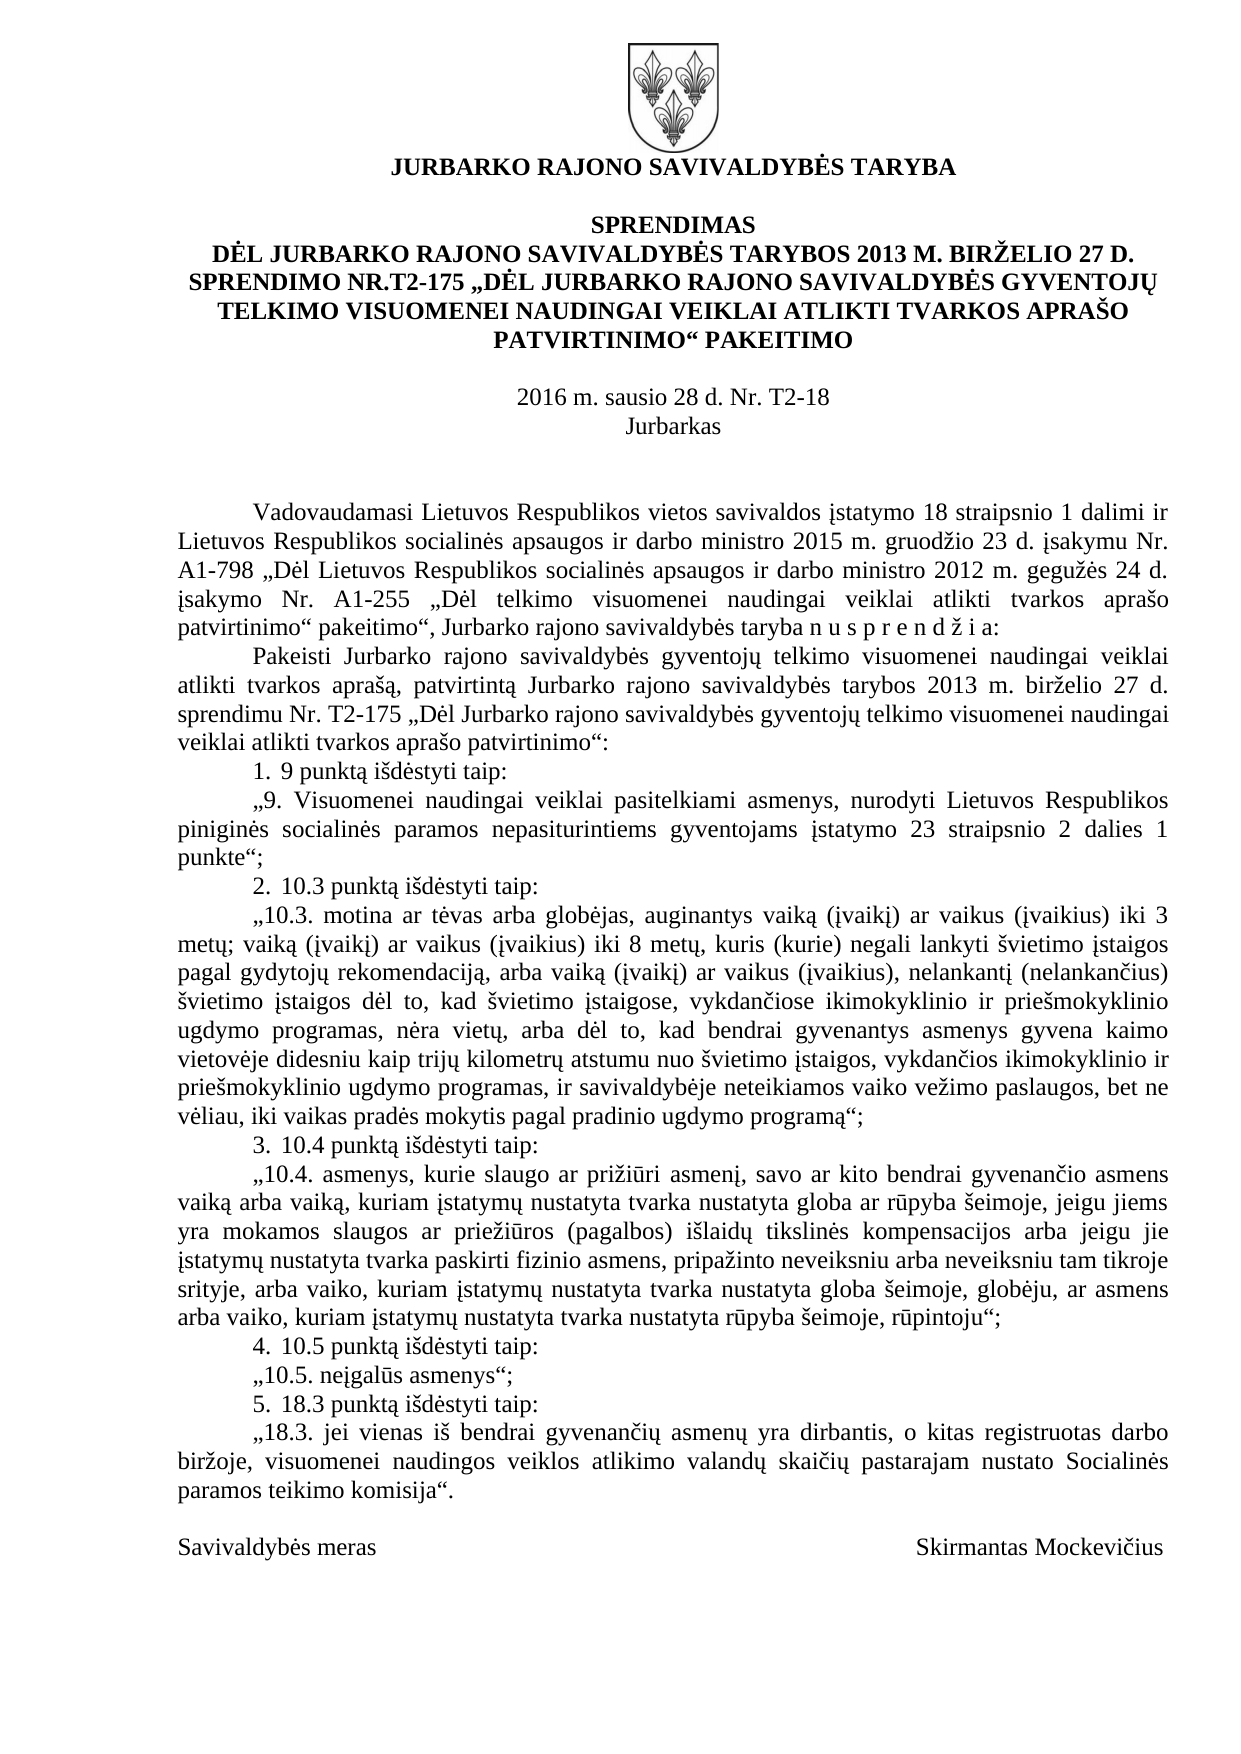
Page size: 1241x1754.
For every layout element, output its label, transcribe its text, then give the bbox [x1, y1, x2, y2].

text „10.5. neįgalūs asmenys“; [177, 1360, 1169, 1389]
text 5. 18.3 punktą išdėstyti taip: [177, 1389, 1169, 1417]
text 1. 9 punktą išdėstyti taip: [177, 756, 1169, 785]
text „18.3. jei vienas iš bendrai gyvenančių asmenų yra dirbantis, o kitas registruotas darbo biržoje, visuomenei naudingos veiklos atlikimo valandų skaičių pastarajam nustato Socialinės paramos teikimo komisija“. [177, 1417, 1169, 1504]
text SPRENDIMAS [177, 210, 1169, 239]
text Vadovaudamasi Lietuvos Respublikos vietos savivaldos įstatymo 18 straipsnio 1 dalimi ir Lietuvos Respublikos socialinės apsaugos ir darbo ministro 2015 m. gruodžio 23 d. įsakymu Nr. A1-798 „Dėl Lietuvos Respublikos socialinės apsaugos ir darbo ministro 2012 m. gegužės 24 d. įsakymo Nr. A1-255 „Dėl telkimo visuomenei naudingai veiklai atlikti tvarkos aprašo patvirtinimo“ pakeitimo“, Jurbarko rajono savivaldybės taryba n u s p r e n d ž i a: [177, 497, 1169, 641]
text „10.3. motina ar tėvas arba globėjas, auginantys vaiką (įvaikį) ar vaikus (įvaikius) iki 3 metų; vaiką (įvaikį) ar vaikus (įvaikius) iki 8 metų, kuris (kurie) negali lankyti švietimo įstaigos pagal gydytojų rekomendaciją, arba vaiką (įvaikį) ar vaikus (įvaikius), nelankantį (nelankančius) švietimo įstaigos dėl to, kad švietimo įstaigose, vykdančiose ikimokyklinio ir priešmokyklinio ugdymo programas, nėra vietų, arba dėl to, kad bendrai gyvenantys asmenys gyvena kaimo vietovėje didesniu kaip trijų kilometrų atstumu nuo švietimo įstaigos, vykdančios ikimokyklinio ir priešmokyklinio ugdymo programas, ir savivaldybėje neteikiamos vaiko vežimo paslaugos, bet ne vėliau, iki vaikas pradės mokytis pagal pradinio ugdymo programą“; [177, 900, 1169, 1130]
text Jurbarkas [177, 411, 1169, 440]
text 4. 10.5 punktą išdėstyti taip: [177, 1331, 1169, 1360]
text 2016 m. sausio 28 d. Nr. T2-18 [177, 382, 1169, 411]
text DĖL JURBARKO RAJONO SAVIVALDYBĖS TARYBOS 2013 M. BIRŽELIO 27 D. SPRENDIMO NR.T2-175 „DĖL JURBARKO RAJONO SAVIVALDYBĖS GYVENTOJŲ TELKIMO VISUOMENEI NAUDINGAI VEIKLAI ATLIKTI TVARKOS APRAŠO PATVIRTINIMO“ PAKEITIMO [177, 239, 1169, 354]
text JURBARKO RAJONO SAVIVALDYBĖS TARYBA [177, 152, 1169, 181]
text „10.4. asmenys, kurie slaugo ar prižiūri asmenį, savo ar kito bendrai gyvenančio asmens vaiką arba vaiką, kuriam įstatymų nustatyta tvarka nustatyta globa ar rūpyba šeimoje, jeigu jiems yra mokamos slaugos ar priežiūros (pagalbos) išlaidų tikslinės kompensacijos arba jeigu jie įstatymų nustatyta tvarka paskirti fizinio asmens, pripažinto neveiksniu arba neveiksniu tam tikroje srityje, arba vaiko, kuriam įstatymų nustatyta tvarka nustatyta globa šeimoje, globėju, ar asmens arba vaiko, kuriam įstatymų nustatyta tvarka nustatyta rūpyba šeimoje, rūpintoju“; [177, 1159, 1169, 1331]
text 3. 10.4 punktą išdėstyti taip: [177, 1130, 1169, 1159]
text Pakeisti Jurbarko rajono savivaldybės gyventojų telkimo visuomenei naudingai veiklai atlikti tvarkos aprašą, patvirtintą Jurbarko rajono savivaldybės tarybos 2013 m. birželio 27 d. sprendimu Nr. T2-175 „Dėl Jurbarko rajono savivaldybės gyventojų telkimo visuomenei naudingai veiklai atlikti tvarkos aprašo patvirtinimo“: [177, 641, 1169, 756]
text 2. 10.3 punktą išdėstyti taip: [177, 871, 1169, 900]
text Savivaldybės meras Skirmantas Mockevičius [177, 1532, 1169, 1561]
text „9. Visuomenei naudingai veiklai pasitelkiami asmenys, nurodyti Lietuvos Respublikos piniginės socialinės paramos nepasiturintiems gyventojams įstatymo 23 straipsnio 2 dalies 1 punkte“; [177, 785, 1169, 871]
